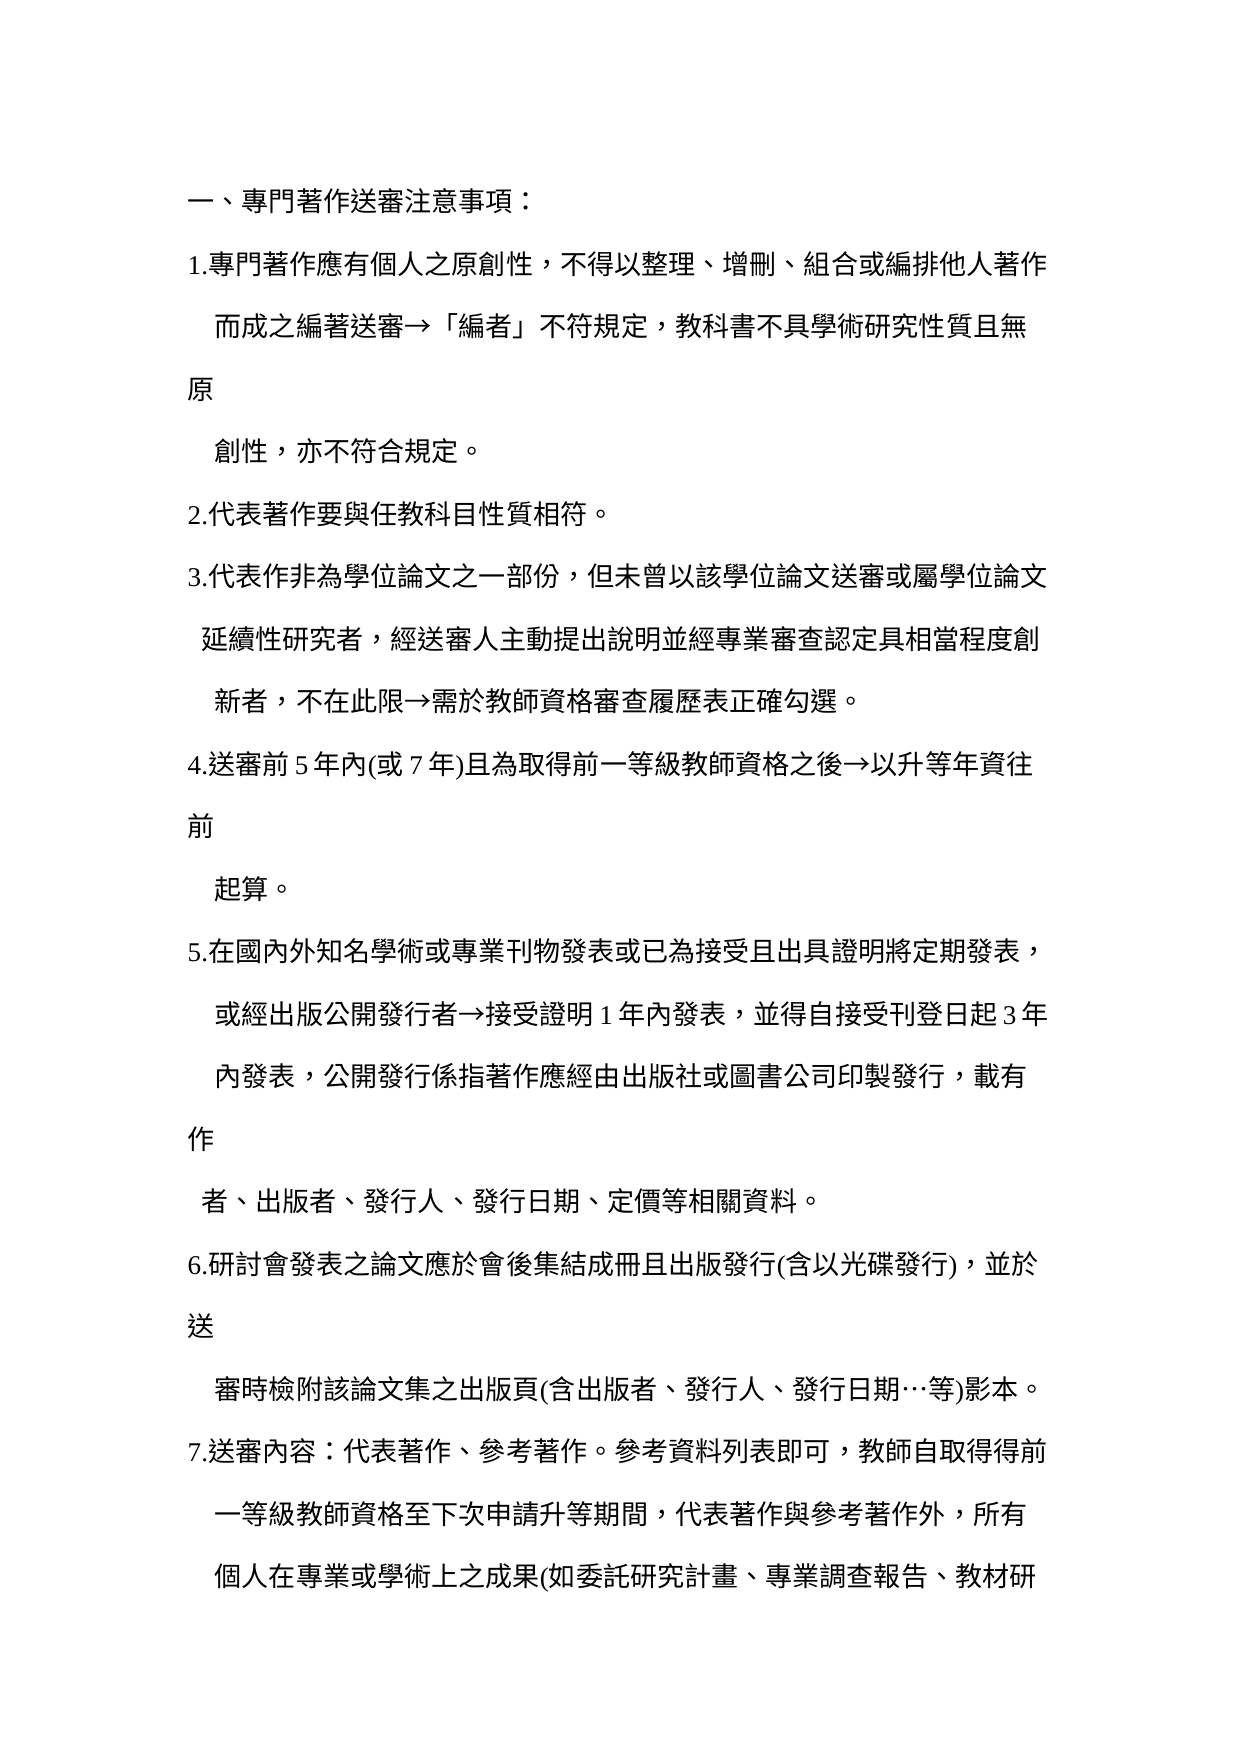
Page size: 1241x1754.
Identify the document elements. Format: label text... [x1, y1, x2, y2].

text 2.代表著作要與任教科目性質相符。 [187, 471, 1053, 533]
text 內發表，公開發行係指著作應經由出版社或圖書公司印製發行，載有作 [187, 1033, 1053, 1158]
text 者、出版者、發行人、發行日期、定價等相關資料。 [187, 1158, 1053, 1221]
text 4.送審前5年內(或7年)且為取得前一等級教師資格之後→以升等年資往前 [187, 721, 1053, 846]
text 一、專門著作送審注意事項： [187, 158, 1053, 221]
text 7.送審內容：代表著作、參考著作。參考資料列表即可，教師自取得得前一等級教師資格至下次申請升等期間，代表著作與參考著作外，所有個人在專業或學術上之成果(如委託研究計畫、專業調查報告、教材研 [187, 1408, 1053, 1596]
text 6.研討會發表之論文應於會後集結成冊且出版發行(含以光碟發行)，並於送 [187, 1221, 1053, 1346]
text 5.在國內外知名學術或專業刊物發表或已為接受且出具證明將定期發表， [187, 908, 1053, 971]
text 1.專門著作應有個人之原創性，不得以整理、增刪、組合或編排他人著作 [187, 221, 1053, 283]
text 創性，亦不符合規定。 [187, 408, 1053, 471]
text 新者，不在此限→需於教師資格審查履歷表正確勾選。 [187, 658, 1053, 721]
text 延續性研究者，經送審人主動提出說明並經專業審查認定具相當程度創 [187, 596, 1053, 658]
text 而成之編著送審→「編者」不符規定，教科書不具學術研究性質且無原 [187, 283, 1053, 408]
text 3.代表作非為學位論文之一部份，但未曾以該學位論文送審或屬學位論文 [187, 533, 1053, 596]
text 或經出版公開發行者→接受證明1年內發表，並得自接受刊登日起3年 [187, 971, 1053, 1033]
text 審時檢附該論文集之出版頁(含出版者、發行人、發行日期…等)影本。 [187, 1346, 1053, 1408]
text 起算。 [187, 846, 1053, 908]
